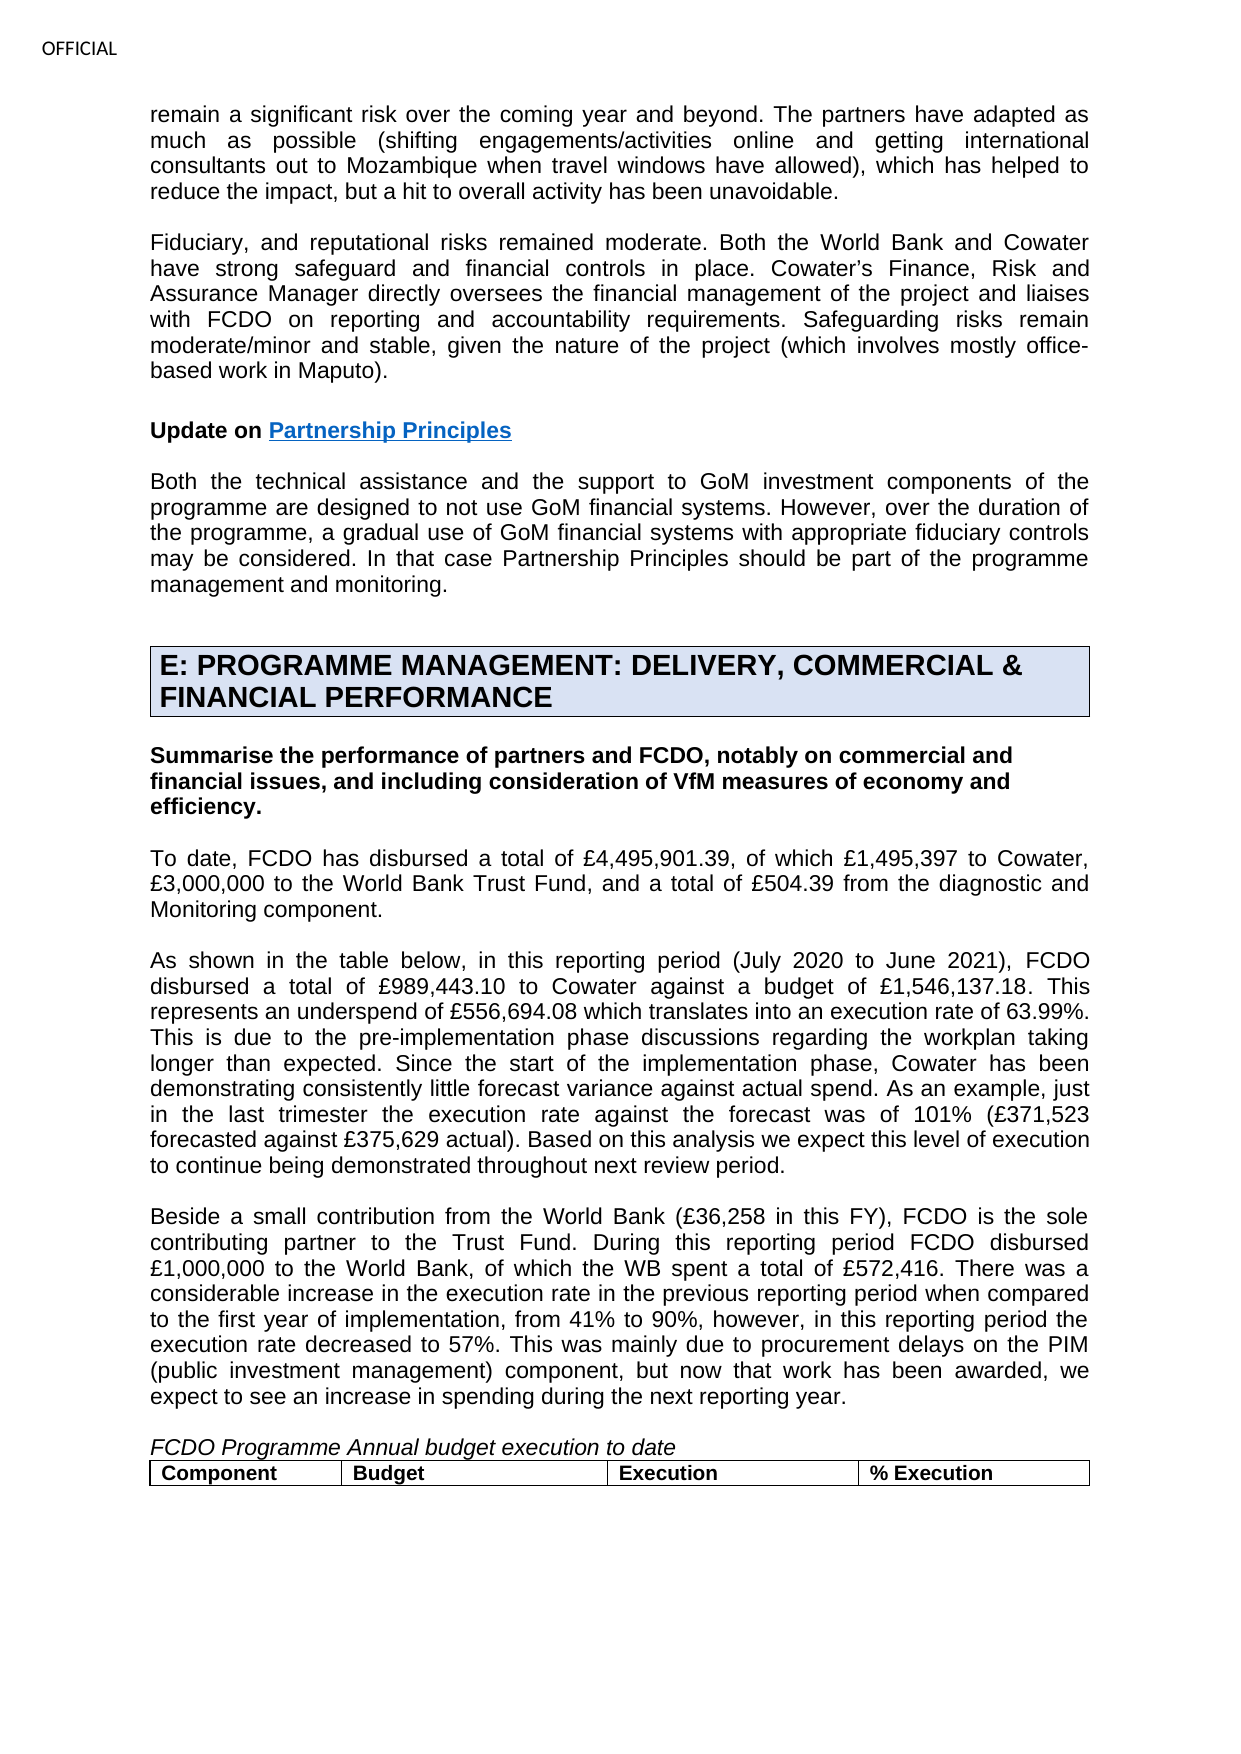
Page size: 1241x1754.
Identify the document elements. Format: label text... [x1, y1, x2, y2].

text Beside a small contribution from the World Bank (£36,258 in this FY), FCDO is the sole contributing partner to the Trust Fund. During this reporting period FCDO disbursed £1,000,000 to the World Bank, of which the WB spent a total of £572,416. There was a considerable increase in the execution rate in the previous reporting period when compared to the first year of implementation, from 41% to 90%, however, in this reporting period the execution rate decreased to 57%. This was mainly due to procurement delays on the PIM (public investment management) component, but now that work has been awarded, we expect to see an increase in spending during the next reporting year. [150, 1204, 1090, 1409]
text FCDO Programme Annual budget execution to date [150, 1435, 1090, 1460]
table_header % Execution [859, 1461, 1089, 1484]
text remain a significant risk over the coming year and beyond. The partners have adapted as much as possible (shifting engagements/activities online and getting international consultants out to Mozambique when travel windows have allowed), which has helped to reduce the impact, but a hit to overall activity has been unavoidable. [150, 102, 1090, 204]
text Update on Partnership Principles [150, 417, 1090, 443]
table_header Component [151, 1461, 341, 1484]
table_header Execution [608, 1461, 858, 1484]
text Summarise the performance of partners and FCDO, notably on commercial and financial issues, and including consideration of VfM measures of economy and efficiency. [150, 743, 1090, 820]
text As shown in the table below, in this reporting period (July 2020 to June 2021), FCDO disbursed a total of £989,443.10 to Cowater against a budget of £1,546,137.18. This represents an underspend of £556,694.08 which translates into an execution rate of 63.99%. This is due to the pre-implementation phase discussions regarding the workplan taking longer than expected. Since the start of the implementation phase, Cowater has been demonstrating consistently little forecast variance against actual spend. As an example, just in the last trimester the execution rate against the forecast was of 101% (£371,523 forecasted against £375,629 actual). Based on this analysis we expect this level of execution to continue being demonstrated throughout next review period. [150, 948, 1090, 1178]
table_header Budget [342, 1461, 607, 1484]
text To date, FCDO has disbursed a total of £4,495,901.39, of which £1,495,397 to Cowater, £3,000,000 to the World Bank Trust Fund, and a total of £504.39 from the diagnostic and Monitoring component. [150, 845, 1090, 922]
text Fiduciary, and reputational risks remained moderate. Both the World Bank and Cowater have strong safeguard and financial controls in place. Cowater’s Finance, Risk and Assurance Manager directly oversees the financial management of the project and liaises with FCDO on reporting and accountability requirements. Safeguarding risks remain moderate/minor and stable, given the nature of the project (which involves mostly office-based work in Maputo). [150, 230, 1090, 383]
text Both the technical assistance and the support to GoM investment components of the programme are designed to not use GoM financial systems. However, over the duration of the programme, a gradual use of GoM financial systems with appropriate fiduciary controls may be considered. In that case Partnership Principles should be part of the programme management and monitoring. [150, 469, 1090, 597]
text E: PROGRAMME MANAGEMENT: DELIVERY, COMMERCIAL & FINANCIAL PERFORMANCE [151, 647, 1089, 716]
